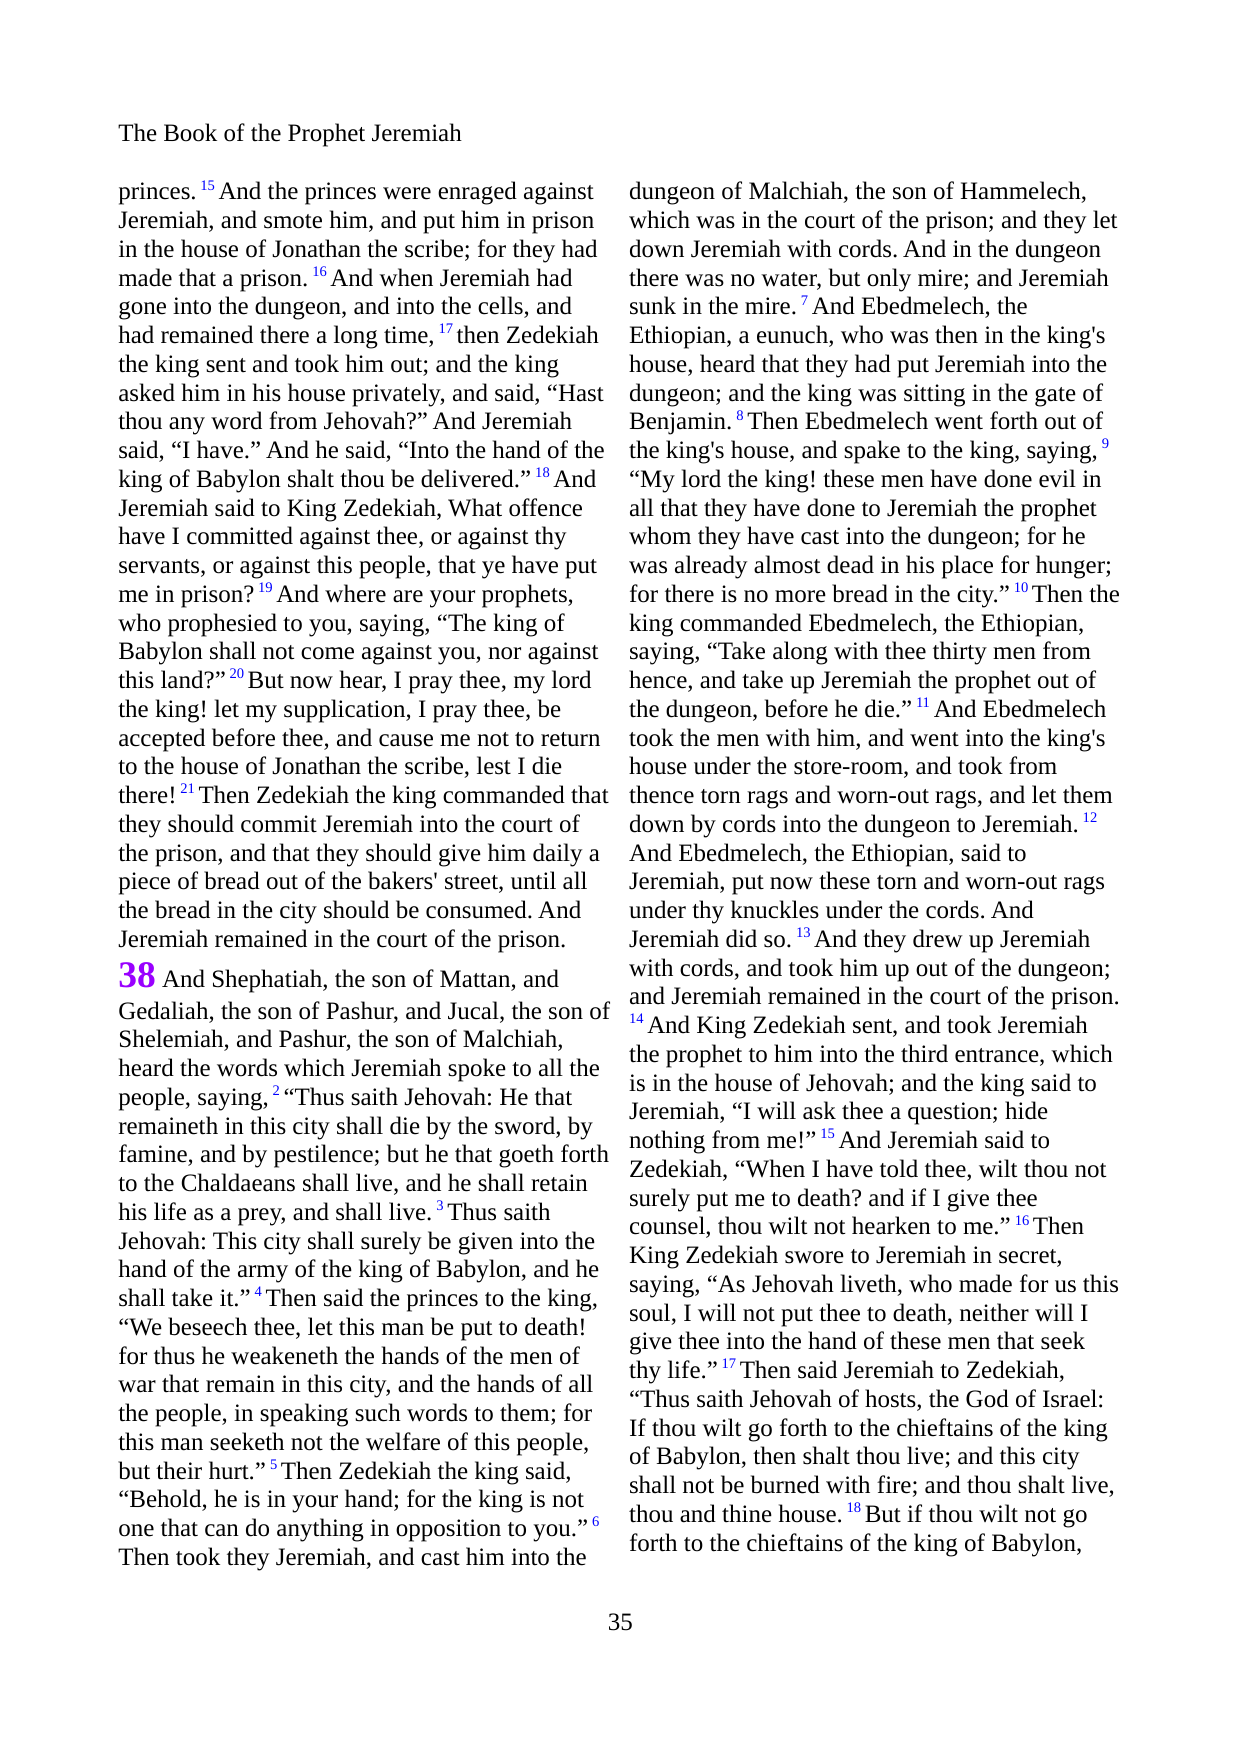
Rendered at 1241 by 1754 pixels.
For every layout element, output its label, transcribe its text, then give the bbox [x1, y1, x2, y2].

text princes. 15 And the princes were enraged against Jeremiah, and smote him, and put him in prison in the house of Jonathan the scribe; for they had made that a prison. 16 And when Jeremiah had gone into the dungeon, and into the cells, and had remained there a long time, 17 then Zedekiah the king sent and took him out; and the king asked him in his house privately, and said, “Hast thou any word from Jehovah?” And Jeremiah said, “I have.” And he said, “Into the hand of the king of Babylon shalt thou be delivered.” 18 And Jeremiah said to King Zedekiah, What offence have I committed against thee, or against thy servants, or against this people, that ye have put me in prison? 19 And where are your prophets, who prophesied to you, saying, “The king of Babylon shall not come against you, nor against this land?” 20 But now hear, I pray thee, my lord the king! let my supplication, I pray thee, be accepted before thee, and cause me not to return to the house of Jonathan the scribe, lest I die there! 21 Then Zedekiah the king commanded that they should commit Jeremiah into the court of the prison, and that they should give him daily a piece of bread out of the bakers' street, until all the bread in the city should be consumed. And Jeremiah remained in the court of the prison. [118, 176, 611, 953]
text dungeon of Malchiah, the son of Hammelech, which was in the court of the prison; and they let down Jeremiah with cords. And in the dungeon there was no water, but only mire; and Jeremiah sunk in the mire. 7 And Ebedmelech, the Ethiopian, a eunuch, who was then in the king's house, heard that they had put Jeremiah into the dungeon; and the king was sitting in the gate of Benjamin. 8 Then Ebedmelech went forth out of the king's house, and spake to the king, saying, 9 “My lord the king! these men have done evil in all that they have done to Jeremiah the prophet whom they have cast into the dungeon; for he was already almost dead in his place for hunger; for there is no more bread in the city.” 10 Then the king commanded Ebedmelech, the Ethiopian, saying, “Take along with thee thirty men from hence, and take up Jeremiah the prophet out of the dungeon, before he die.” 11 And Ebedmelech took the men with him, and went into the king's house under the store-room, and took from thence torn rags and worn-out rags, and let them down by cords into the dungeon to Jeremiah. 12 And Ebedmelech, the Ethiopian, said to Jeremiah, put now these torn and worn-out rags under thy knuckles under the cords. And Jeremiah did so. 13 And they drew up Jeremiah with cords, and took him up out of the dungeon; and Jeremiah remained in the court of the prison. 14 And King Zedekiah sent, and took Jeremiah the prophet to him into the third entrance, which is in the house of Jehovah; and the king said to Jeremiah, “I will ask thee a question; hide nothing from me!” 15 And Jeremiah said to Zedekiah, “When I have told thee, wilt thou not surely put me to death? and if I give thee counsel, thou wilt not hearken to me.” 16 Then King Zedekiah swore to Jeremiah in secret, saying, “As Jehovah liveth, who made for us this soul, I will not put thee to death, neither will I give thee into the hand of these men that seek thy life.” 17 Then said Jeremiah to Zedekiah, “Thus saith Jehovah of hosts, the God of Israel: If thou wilt go forth to the chieftains of the king of Babylon, then shalt thou live; and this city shall not be burned with fire; and thou shalt live, thou and thine house. 18 But if thou wilt not go forth to the chieftains of the king of Babylon, [629, 176, 1122, 1556]
text 38 And Shephatiah, the son of Mattan, and Gedaliah, the son of Pashur, and Jucal, the son of Shelemiah, and Pashur, the son of Malchiah, heard the words which Jeremiah spoke to all the people, saying, 2 “Thus saith Jehovah: He that remaineth in this city shall die by the sword, by famine, and by pestilence; but he that goeth forth to the Chaldaeans shall live, and he shall retain his life as a prey, and shall live. 3 Thus saith Jehovah: This city shall surely be given into the hand of the army of the king of Babylon, and he shall take it.” 4 Then said the princes to the king, “We beseech thee, let this man be put to death! for thus he weakeneth the hands of the men of war that remain in this city, and the hands of all the people, in speaking such words to them; for this man seeketh not the welfare of this people, but their hurt.” 5 Then Zedekiah the king said, “Behold, he is in your hand; for the king is not one that can do anything in opposition to you.” 6 Then took they Jeremiah, and cast him into the [118, 953, 611, 1571]
